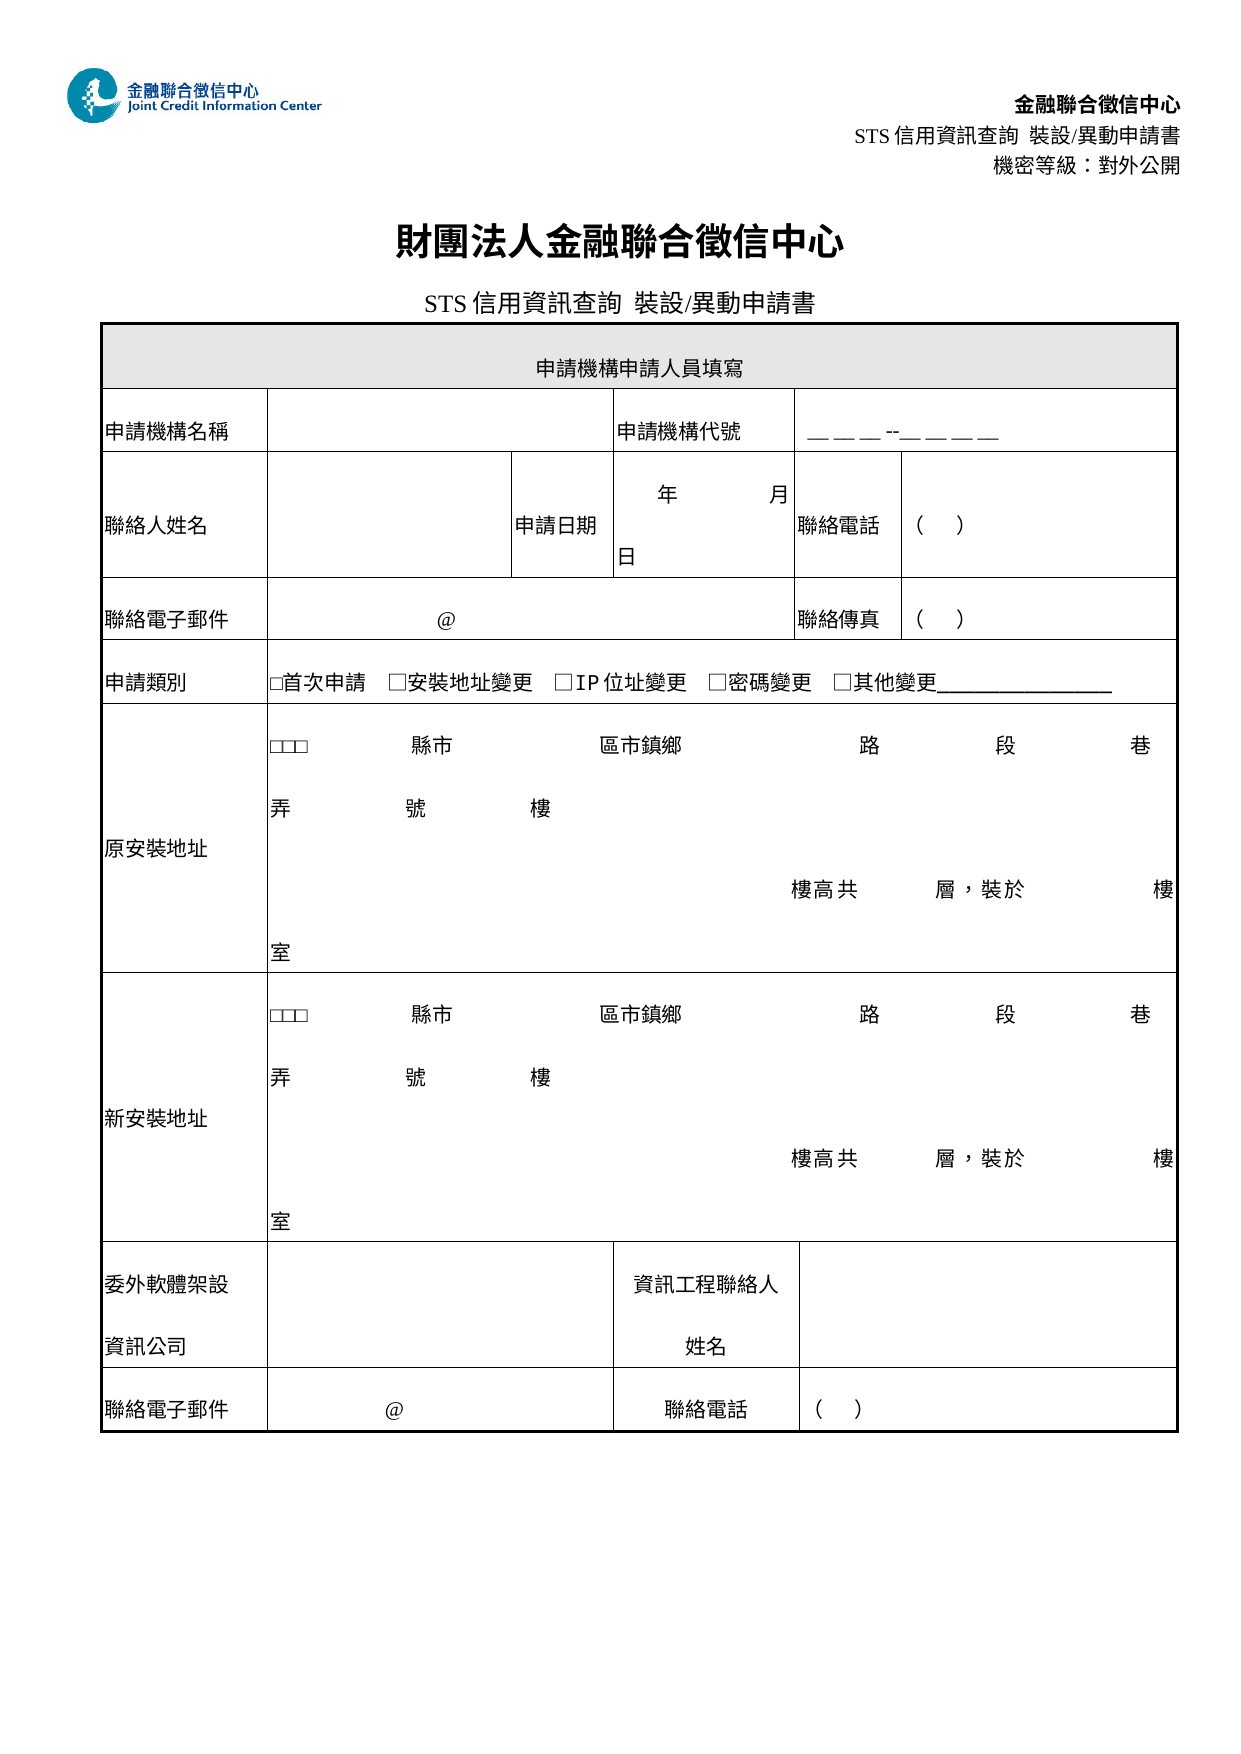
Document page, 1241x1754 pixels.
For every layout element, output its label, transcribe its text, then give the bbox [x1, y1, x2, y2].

table_cell 聯絡電話 [614, 1368, 799, 1429]
table_cell （ ） [902, 452, 1176, 576]
table_cell 委外軟體架設 資訊公司 [103, 1242, 267, 1366]
table_cell 聯絡電話 [795, 452, 901, 576]
table_cell □首次申請 □安裝地址變更 □IP位址變更 □密碼變更 □其他變更______________ [268, 640, 1176, 702]
table_cell [800, 1242, 1176, 1366]
table_cell 申請日期 [512, 452, 613, 576]
table_cell 原安裝地址 [103, 704, 267, 972]
table_cell 新安裝地址 [103, 973, 267, 1241]
table_header 申請機構申請人員填寫 [103, 325, 1176, 388]
table_cell [268, 389, 613, 451]
table_cell 申請機構代號 [614, 389, 794, 451]
table_cell （ ） [800, 1368, 1176, 1429]
table_cell [268, 452, 511, 576]
table_cell 申請類別 [103, 640, 267, 702]
table_cell 聯絡傳真 [795, 578, 901, 639]
table_cell 年 月 日 [614, 452, 794, 576]
table_cell （ ） [902, 578, 1176, 639]
table_cell 資訊工程聯絡人 姓名 [614, 1242, 799, 1366]
table_cell __ __ __ --__ __ __ __ [795, 389, 1176, 451]
table_cell [268, 1242, 613, 1366]
table_cell 申請機構名稱 [103, 389, 267, 451]
table_cell @ [268, 578, 794, 639]
text 財團法人金融聯合徵信中心 [59, 197, 1181, 260]
table_cell □□□ 縣市 區市鎮鄉 路 段 巷 弄 號 樓 樓高共 層，裝於 樓 室 [268, 704, 1176, 972]
table_cell □□□ 縣市 區市鎮鄉 路 段 巷 弄 號 樓 樓高共 層，裝於 樓 室 [268, 973, 1176, 1241]
table_cell @ [268, 1368, 613, 1429]
table_cell 聯絡電子郵件 [103, 1368, 267, 1429]
table_cell 聯絡電子郵件 [103, 578, 267, 639]
text STS信用資訊查詢 裝設/異動申請書 [59, 260, 1181, 322]
table_cell 聯絡人姓名 [103, 452, 267, 576]
